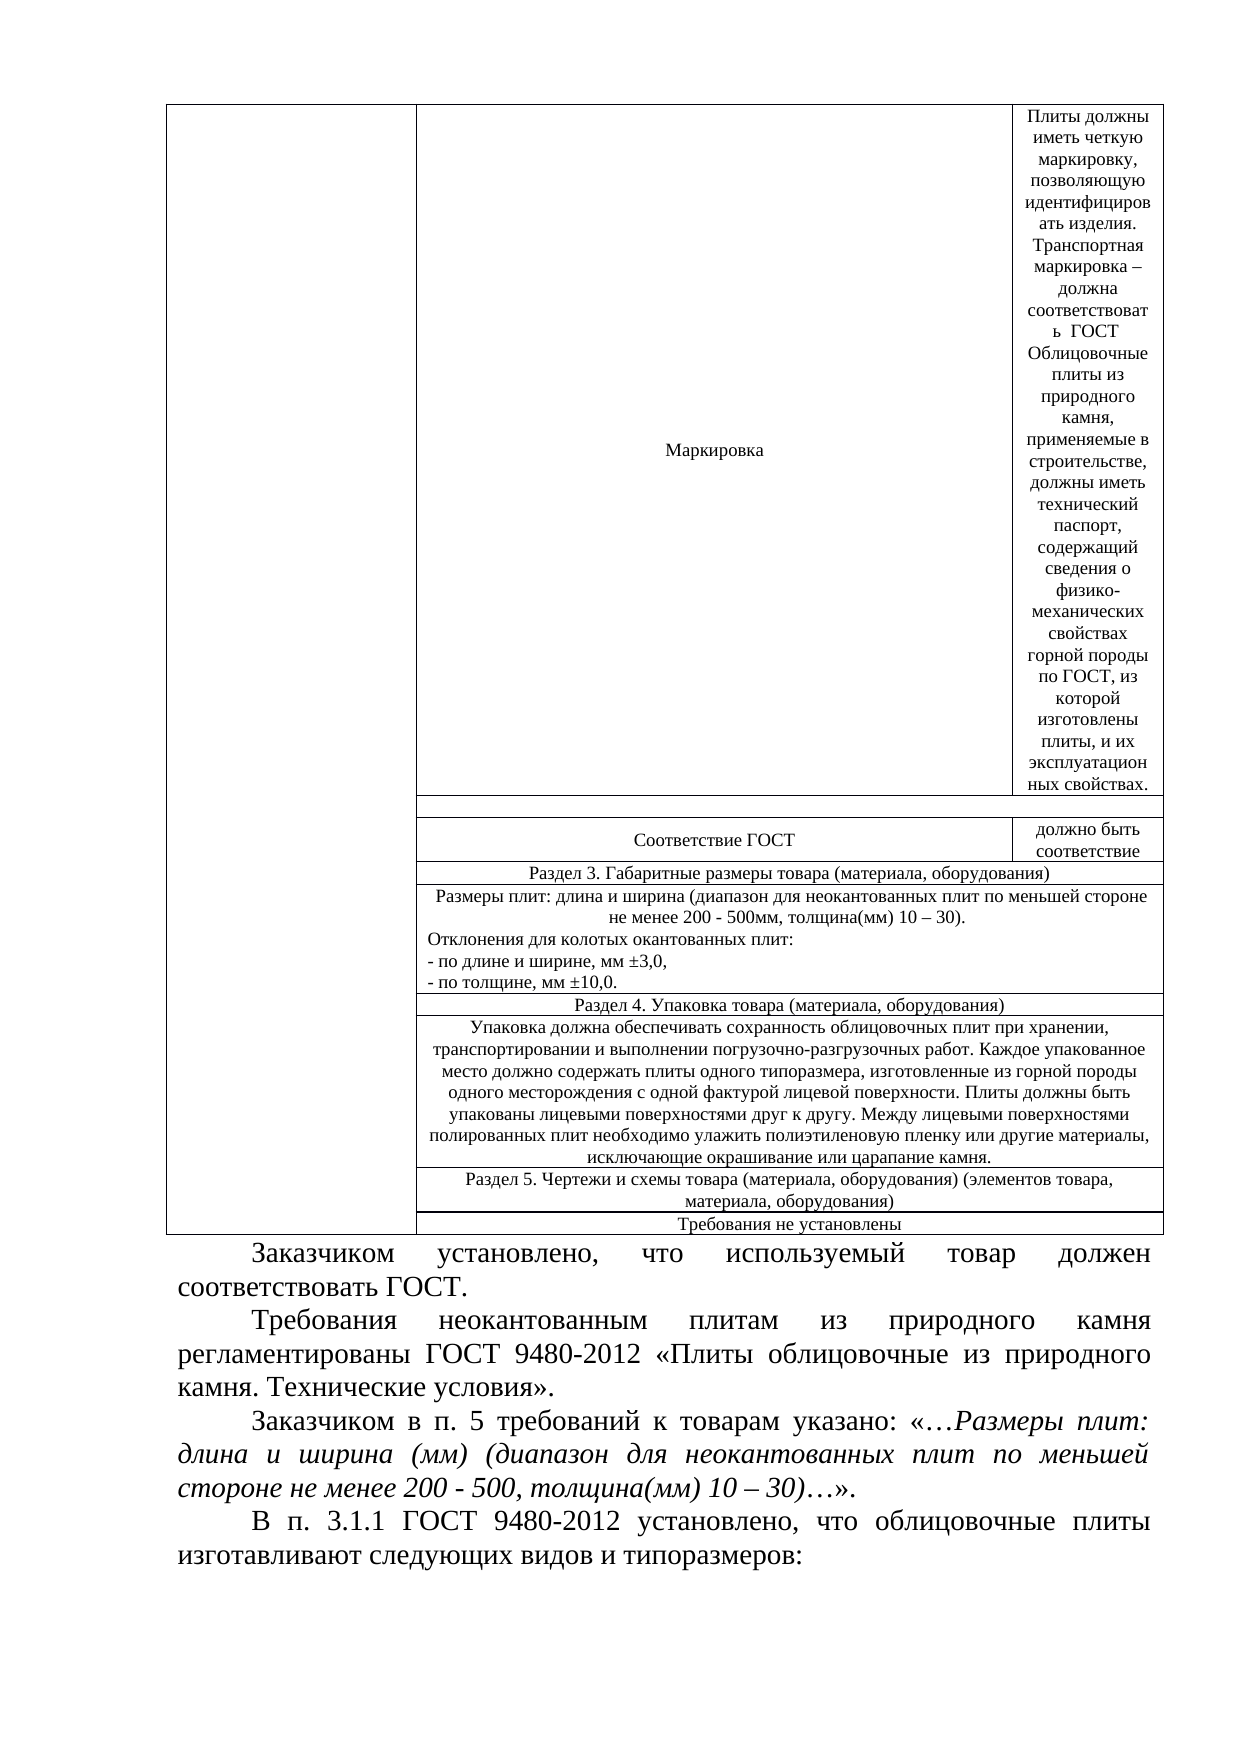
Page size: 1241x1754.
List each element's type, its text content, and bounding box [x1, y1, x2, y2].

table_cell Упаковка должна обеспечивать сохранность облицовочных плит при хранении, транспортировании и выполнении погрузочно-разгрузочных работ. Каждое упакованное место должно содержать плиты одного типоразмера, изготовленные из горной породы одного месторождения с одной фактурой лицевой поверхности. Плиты должны быть упакованы лицевыми поверхностями друг к другу. Между лицевыми поверхностями полированных плит необходимо улажить полиэтиленовую пленку или другие материалы, исключающие окрашивание или царапание камня. [417, 1016, 1163, 1167]
table_cell Плиты должны иметь четкую маркировку, позволяющую идентифицировать изделия. Транспортная маркировка – должна соответствовать ГОСТ Облицовочные плиты из природного камня, применяемые в строительстве, должны иметь технический паспорт, содержащий сведения о физико-механических свойствах горной породы по ГОСТ, из которой изготовлены плиты, и их эксплуатационных свойствах. [1013, 105, 1163, 794]
table_cell Раздел 3. Габаритные размеры товара (материала, оборудования) [417, 862, 1163, 884]
text Требования неокантованным плитам из природного камня регламентированы ГОСТ 9480-2012 «Плиты облицовочные из природного камня. Технические условия». [177, 1302, 1152, 1403]
table_cell должно быть соответствие [1013, 818, 1163, 861]
text Заказчиком в п. 5 требований к товарам указано: «…Размеры плит: длина и ширина (мм) (диапазон для неокантованных плит по меньшей стороне не менее 200 - 500, толщина(мм) 10 – 30)…». [177, 1403, 1152, 1503]
table_header [167, 105, 416, 1234]
table_cell [417, 796, 1163, 817]
table_cell Размеры плит: длина и ширина (диапазон для неокантованных плит по меньшей стороне не менее 200 - 500мм, толщина(мм) 10 – 30). Отклонения для колотых окантованных плит: - по длине и ширине, мм ±3,0, - по толщине, мм ±10,0. [417, 885, 1163, 993]
table_cell Маркировка [417, 105, 1012, 794]
table_cell Требования не установлены [417, 1213, 1163, 1234]
text Заказчиком установлено, что используемый товар должен соответствовать ГОСТ. [177, 1235, 1152, 1302]
table_cell Раздел 5. Чертежи и схемы товара (материала, оборудования) (элементов товара, материала, оборудования) [417, 1168, 1163, 1211]
table_cell Раздел 4. Упаковка товара (материала, оборудования) [417, 994, 1163, 1015]
table_cell Соответствие ГОСТ [417, 818, 1012, 861]
text В п. 3.1.1 ГОСТ 9480-2012 установлено, что облицовочные плиты изготавливают следующих видов и типоразмеров: [177, 1503, 1152, 1571]
